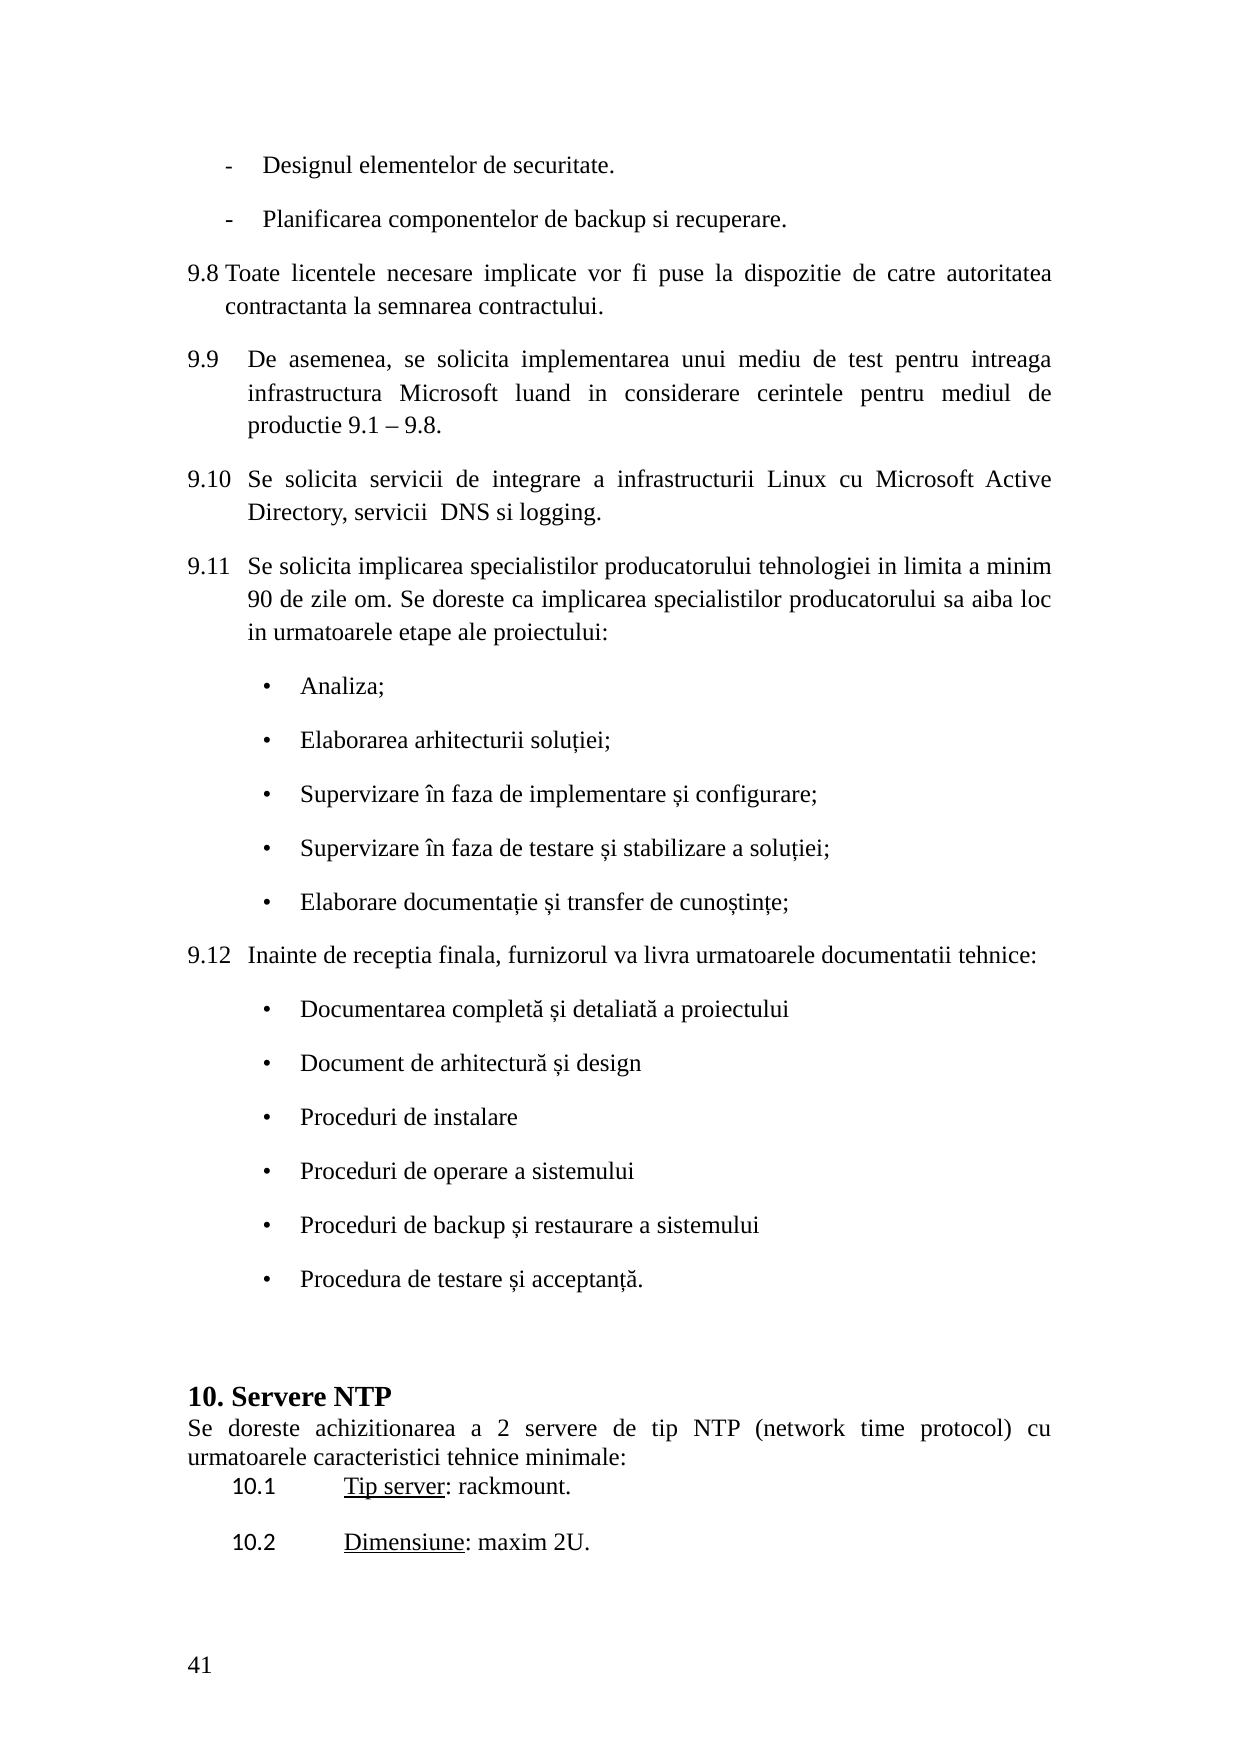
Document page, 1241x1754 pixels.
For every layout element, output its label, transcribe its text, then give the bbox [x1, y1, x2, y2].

list Elaborare documentație și transfer de cunoștințe; [262, 887, 1053, 915]
list Documentarea completă și detaliată a proiectului [262, 994, 1053, 1023]
list Inainte de receptia finala, furnizorul va livra urmatoarele documentatii tehnice: [187, 941, 1053, 969]
list Proceduri de backup și restaurare a sistemului [262, 1210, 1053, 1238]
list Supervizare în faza de implementare și configurare; [262, 779, 1053, 808]
list Procedura de testare și acceptanță. [262, 1264, 1053, 1292]
list Dimensiune: maxim 2U. [231, 1526, 1053, 1557]
list Toate licentele necesare implicate vor fi puse la dispozitie de catre autoritatea contractanta la semnarea contractului. [187, 258, 1053, 319]
list Se solicita implicarea specialistilor producatorului tehnologiei in limita a minim 90 de zile om. Se doreste ca implicarea specialistilor producatorului sa aiba loc in urmatoarele etape ale proiectului: [187, 551, 1053, 646]
list Document de arhitectură și design [262, 1048, 1053, 1077]
list Supervizare în faza de testare și stabilizare a soluției; [262, 833, 1053, 862]
list Proceduri de instalare [262, 1102, 1053, 1131]
list Planificarea componentelor de backup si recuperare. [225, 204, 1053, 233]
list Analiza; [262, 671, 1053, 700]
text Se doreste achizitionarea a 2 servere de tip NTP (network time protocol) cu urmatoarele caracteristici tehnice minimale: [187, 1413, 1053, 1470]
text 10. Servere NTP [187, 1379, 1053, 1413]
list Tip server: rackmount. [231, 1470, 1053, 1501]
list De asemenea, se solicita implementarea unui mediu de test pentru intreaga infrastructura Microsoft luand in considerare cerintele pentru mediul de productie 9.1 – 9.8. [187, 344, 1053, 439]
list Proceduri de operare a sistemului [262, 1156, 1053, 1185]
list Se solicita servicii de integrare a infrastructurii Linux cu Microsoft Active Directory, servicii DNS si logging. [187, 464, 1053, 526]
list Designul elementelor de securitate. [225, 150, 1053, 179]
list Elaborarea arhitecturii soluției; [262, 725, 1053, 754]
